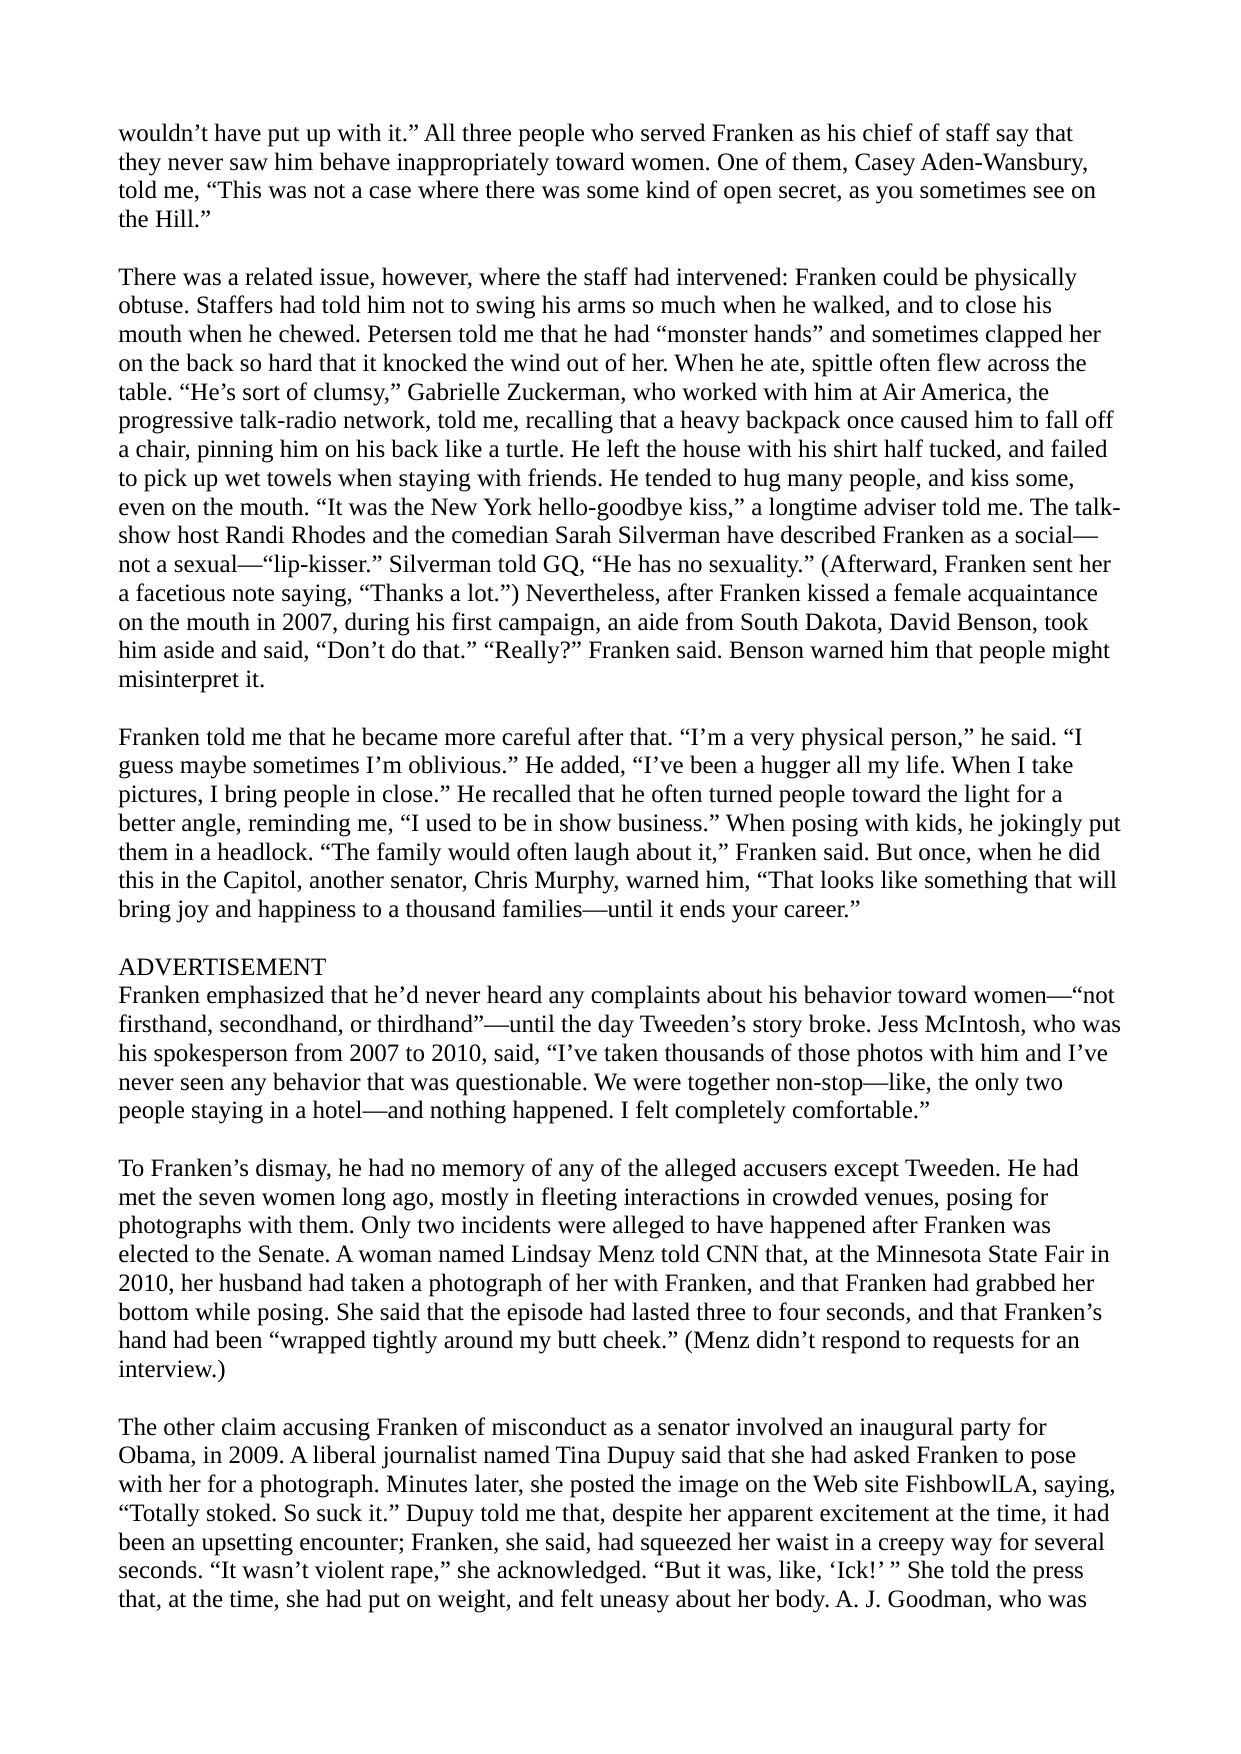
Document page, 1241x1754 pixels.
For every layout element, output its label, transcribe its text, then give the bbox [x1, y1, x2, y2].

text There was a related issue, however, where the staff had intervened: Franken could be physically obtuse. Staffers had told him not to swing his arms so much when he walked, and to close his mouth when he chewed. Petersen told me that he had “monster hands” and sometimes clapped her on the back so hard that it knocked the wind out of her. When he ate, spittle often flew across the table. “He’s sort of clumsy,” Gabrielle Zuckerman, who worked with him at Air America, the progressive talk-radio network, told me, recalling that a heavy backpack once caused him to fall off a chair, pinning him on his back like a turtle. He left the house with his shirt half tucked, and failed to pick up wet towels when staying with friends. He tended to hug many people, and kiss some, even on the mouth. “It was the New York hello-goodbye kiss,” a longtime adviser told me. The talk-show host Randi Rhodes and the comedian Sarah Silverman have described Franken as a social—not a sexual—“lip-kisser.” Silverman told GQ, “He has no sexuality.” (Afterward, Franken sent her a facetious note saying, “Thanks a lot.”) Nevertheless, after Franken kissed a female acquaintance on the mouth in 2007, during his first campaign, an aide from South Dakota, David Benson, took him aside and said, “Don’t do that.” “Really?” Franken said. Benson warned him that people might misinterpret it. [118, 262, 1122, 693]
text wouldn’t have put up with it.” All three people who served Franken as his chief of staff say that they never saw him behave inappropriately toward women. One of them, Casey Aden-Wansbury, told me, “This was not a case where there was some kind of open secret, as you sometimes see on the Hill.” [118, 118, 1122, 233]
text To Franken’s dismay, he had no memory of any of the alleged accusers except Tweeden. He had met the seven women long ago, mostly in fleeting interactions in crowded venues, posing for photographs with them. Only two incidents were alleged to have happened after Franken was elected to the Senate. A woman named Lindsay Menz told CNN that, at the Minnesota State Fair in 2010, her husband had taken a photograph of her with Franken, and that Franken had grabbed her bottom while posing. She said that the episode had lasted three to four seconds, and that Franken’s hand had been “wrapped tightly around my butt cheek.” (Menz didn’t respond to requests for an interview.) [118, 1153, 1122, 1383]
text ADVERTISEMENT [118, 952, 1122, 981]
text The other claim accusing Franken of misconduct as a senator involved an inaugural party for Obama, in 2009. A liberal journalist named Tina Dupuy said that she had asked Franken to pose with her for a photograph. Minutes later, she posted the image on the Web site FishbowlLA, saying, “Totally stoked. So suck it.” Dupuy told me that, despite her apparent excitement at the time, it had been an upsetting encounter; Franken, she said, had squeezed her waist in a creepy way for several seconds. “It wasn’t violent rape,” she acknowledged. “But it was, like, ‘Ick!’ ” She told the press that, at the time, she had put on weight, and felt uneasy about her body. A. J. Goodman, who was [118, 1412, 1122, 1613]
text Franken told me that he became more careful after that. “I’m a very physical person,” he said. “I guess maybe sometimes I’m oblivious.” He added, “I’ve been a hugger all my life. When I take pictures, I bring people in close.” He recalled that he often turned people toward the light for a better angle, reminding me, “I used to be in show business.” When posing with kids, he jokingly put them in a headlock. “The family would often laugh about it,” Franken said. But once, when he did this in the Capitol, another senator, Chris Murphy, warned him, “That looks like something that will bring joy and happiness to a thousand families—until it ends your career.” [118, 722, 1122, 923]
text Franken emphasized that he’d never heard any complaints about his behavior toward women—“not firsthand, secondhand, or thirdhand”—until the day Tweeden’s story broke. Jess McIntosh, who was his spokesperson from 2007 to 2010, said, “I’ve taken thousands of those photos with him and I’ve never seen any behavior that was questionable. We were together non-stop—like, the only two people staying in a hotel—and nothing happened. I felt completely comfortable.” [118, 981, 1122, 1124]
